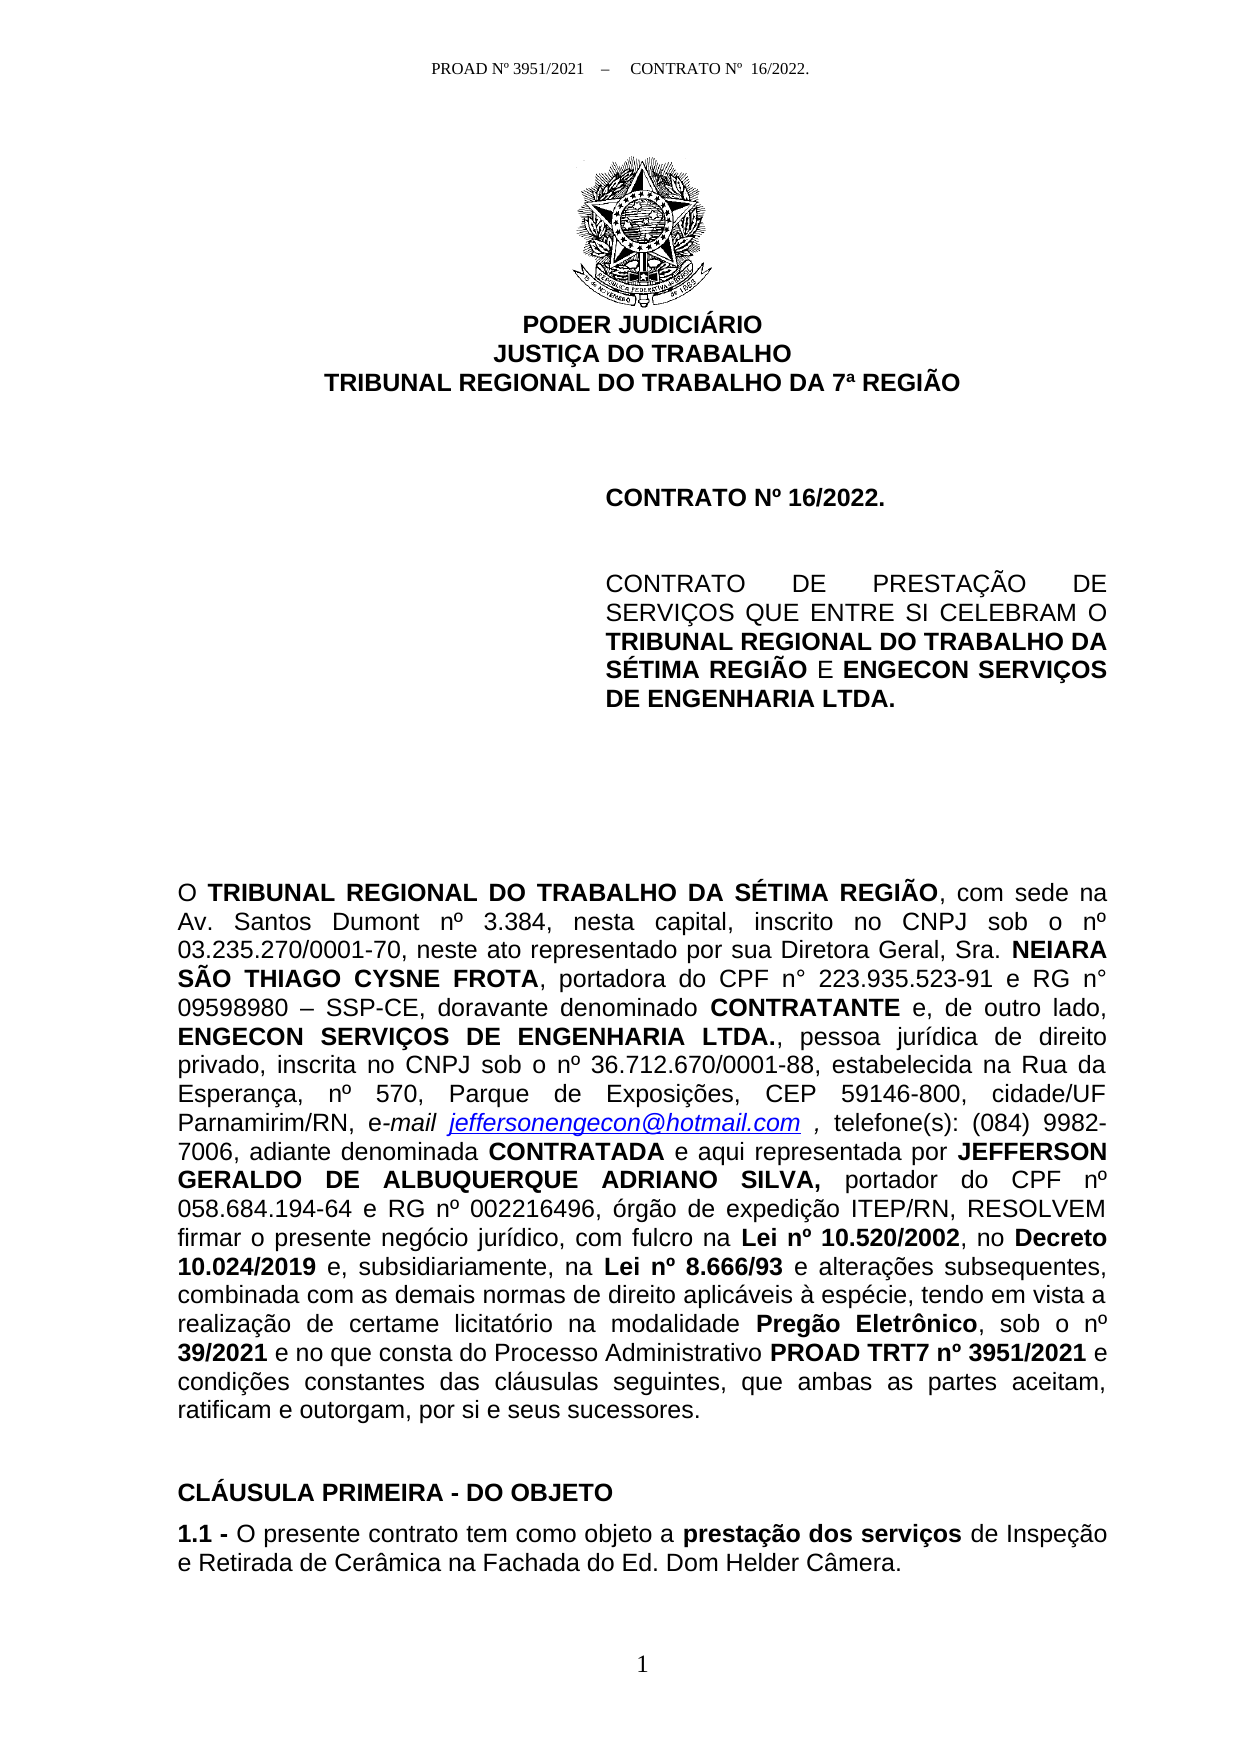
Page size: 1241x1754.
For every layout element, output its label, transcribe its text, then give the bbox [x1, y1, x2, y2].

picture [571, 153, 714, 309]
text CONTRATO DE PRESTAÇÃO DE SERVIÇOS QUE ENTRE SI CELEBRAM O TRIBUNAL REGIONAL DO TRABALHO DA SÉTIMA REGIÃO E ENGECON SERVIÇOS DE ENGENHARIA LTDA. [605, 569, 1107, 713]
text TRIBUNAL REGIONAL DO TRABALHO DA 7ª REGIÃO [177, 368, 1107, 396]
text CLÁUSULA PRIMEIRA - DO OBJETO [177, 1478, 1107, 1506]
text PODER JUDICIÁRIO [177, 310, 1107, 339]
text O TRIBUNAL REGIONAL DO TRABALHO DA SÉTIMA REGIÃO, com sede na Av. Santos Dumont nº 3.384, nesta capital, inscrito no CNPJ sob o nº 03.235.270/0001-70, neste ato representado por sua Diretora Geral, Sra. NEIARA SÃO THIAGO CYSNE FROTA, portadora do CPF n° 223.935.523-91 e RG n° 09598980 – SSP-CE, doravante denominado CONTRATANTE e, de outro lado, ENGECON SERVIÇOS DE ENGENHARIA LTDA., pessoa jurídica de direito privado, inscrita no CNPJ sob o nº 36.712.670/0001-88, estabelecida na Rua da Esperança, nº 570, Parque de Exposições, CEP 59146-800, cidade/UF Parnamirim/RN, e-mail jeffersonengecon@hotmail.com , telefone(s): (084) 9982-7006, adiante denominada CONTRATADA e aqui representada por JEFFERSON GERALDO DE ALBUQUERQUE ADRIANO SILVA, portador do CPF nº 058.684.194-64 e RG nº 002216496, órgão de expedição ITEP/RN, RESOLVEM firmar o presente negócio jurídico, com fulcro na Lei nº 10.520/2002, no Decreto 10.024/2019 e, subsidiariamente, na Lei nº 8.666/93 e alterações subsequentes, combinada com as demais normas de direito aplicáveis à espécie, tendo em vista a realização de certame licitatório na modalidade Pregão Eletrônico, sob o nº 39/2021 e no que consta do Processo Administrativo PROAD TRT7 nº 3951/2021 e condições constantes das cláusulas seguintes, que ambas as partes aceitam, ratificam e outorgam, por si e seus sucessores. [177, 878, 1107, 1424]
text JUSTIÇA DO TRABALHO [177, 339, 1107, 368]
text 1.1 - O presente contrato tem como objeto a prestação dos serviços de Inspeção e Retirada de Cerâmica na Fachada do Ed. Dom Helder Câmera. [177, 1519, 1107, 1576]
text CONTRATO Nº 16/2022. [605, 483, 1107, 511]
